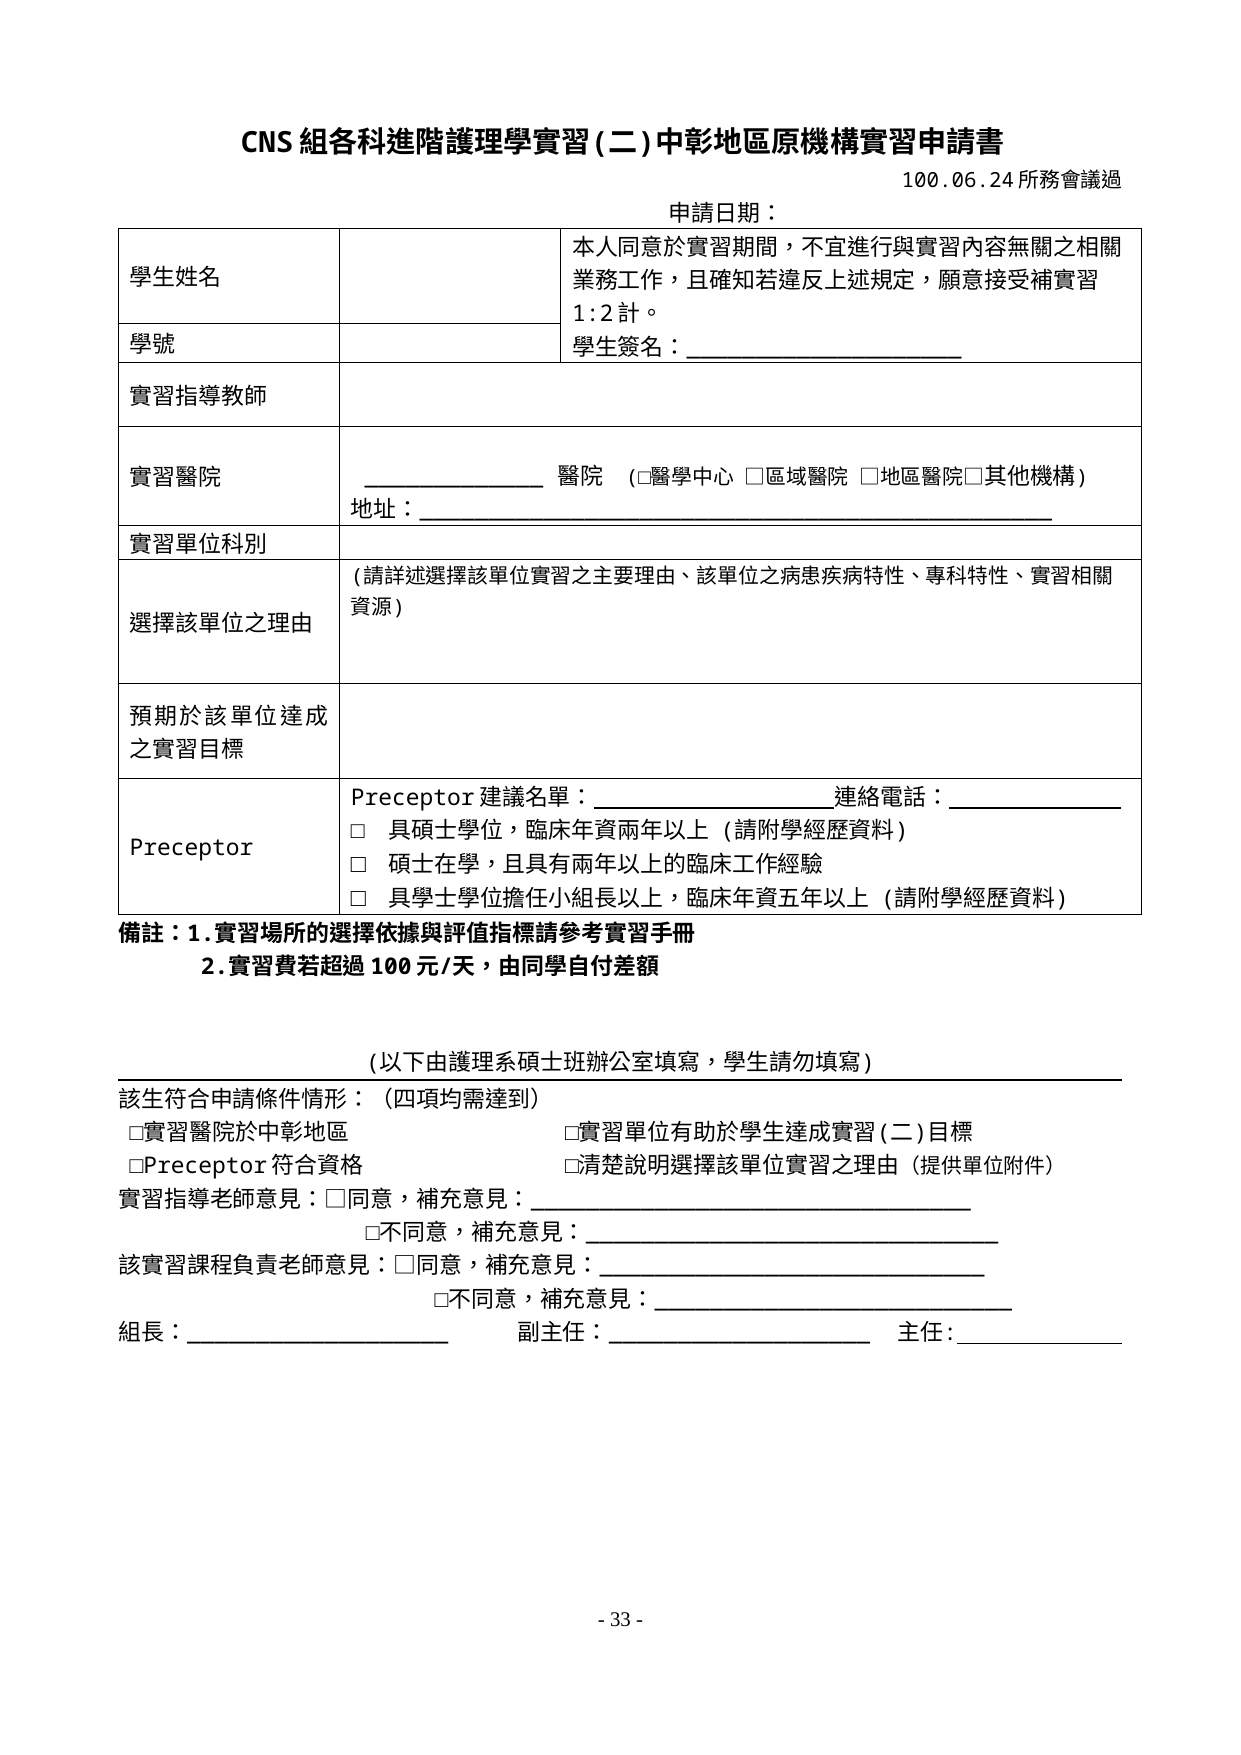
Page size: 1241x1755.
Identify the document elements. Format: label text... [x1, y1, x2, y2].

text (以下由護理系碩士班辦公室填寫，學生請勿填寫) [118, 1044, 1122, 1079]
text 該實習課程負責老師意見：□同意，補充意見：____________________________ [118, 1247, 1122, 1281]
text 申請日期： [118, 194, 1072, 228]
text □不同意，補充意見：__________________________ [118, 1281, 1122, 1314]
table_cell 實習醫院 [119, 427, 339, 524]
table_header □實習醫院於中彰地區 [118, 1114, 554, 1147]
table_cell 學號 [119, 324, 339, 362]
table_cell (請詳述選擇該單位實習之主要理由、該單位之病患疾病特性、專科特性、實習相關資源) [340, 560, 1141, 683]
table_cell [340, 684, 1141, 778]
table_cell 實習指導教師 [119, 363, 339, 426]
text 該生符合申請條件情形：（四項均需達到） [118, 1081, 1122, 1114]
table_cell □清楚說明選擇該單位實習之理由（提供單位附件） [554, 1147, 1142, 1181]
text 備註：1.實習場所的選擇依據與評值指標請參考實習手冊 [118, 915, 1122, 948]
table_header 學生姓名 [119, 229, 339, 323]
text CNS組各科進階護理學實習(二)中彰地區原機構實習申請書 [118, 118, 1122, 161]
text 實習指導老師意見：□同意，補充意見：________________________________ [118, 1181, 1122, 1214]
text 組長：­­­­­­­­­­­___________________ 副主任：­­­­­­­­­­­___________________ 主任: [118, 1314, 1122, 1347]
table_cell 預期於該單位達成之實習目標 [119, 684, 339, 778]
table_cell Preceptor建議名單： 連絡電話： 具碩士學位，臨床年資兩年以上 (請附學經歷資料) 碩士在學，且具有兩年以上的臨床工作經驗 具學士學位擔任小組長以上，臨床年資五年以上 (請附學經歷資料) [340, 779, 1141, 913]
table_cell □Preceptor符合資格 [118, 1147, 554, 1181]
text □不同意，補充意見：______________________________ [118, 1214, 1122, 1247]
table_cell _____________ 醫院 (□醫學中心 □區域醫院 □地區醫院□其他機構) 地址：­­­­­­­­­­­______________________________________________ [340, 427, 1141, 524]
table_cell [340, 324, 560, 362]
table_cell [340, 526, 1141, 559]
table_cell Preceptor [119, 779, 339, 913]
table_header [340, 229, 560, 323]
text 100.06.24所務會議過 [118, 161, 1122, 194]
table_header □實習單位有助於學生達成實習(二)目標 [554, 1114, 1142, 1147]
table_header 本人同意於實習期間，不宜進行與實習內容無關之相關業務工作，且確知若違反上述規定，願意接受補實習1:2計。 學生簽名：____________________ [561, 229, 1141, 362]
table_cell 實習單位科別 [119, 526, 339, 559]
table_cell 選擇該單位之理由 [119, 560, 339, 683]
table_cell [340, 363, 1141, 426]
text 2.實習費若超過100元/天，由同學自付差額 [118, 948, 1122, 981]
